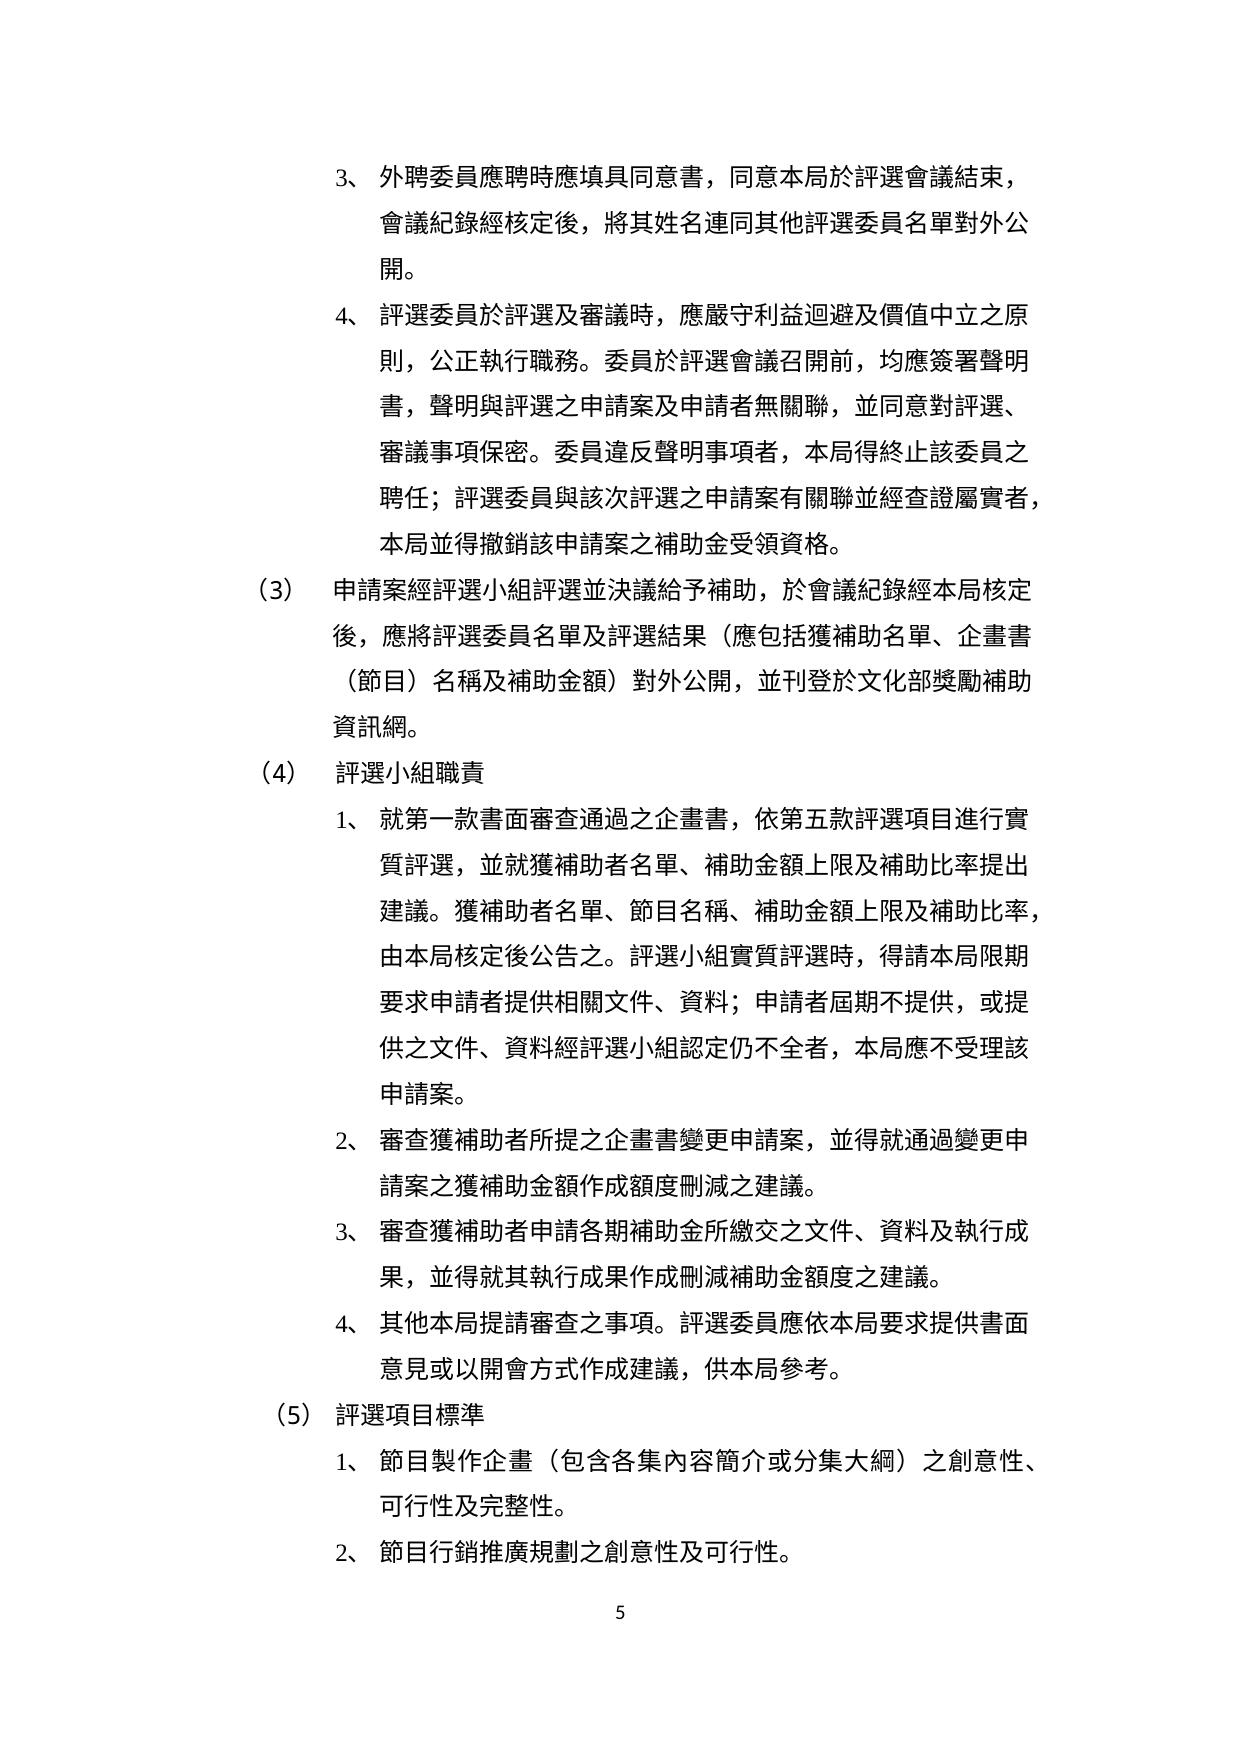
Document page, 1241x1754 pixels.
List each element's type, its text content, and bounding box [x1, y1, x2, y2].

list 審查獲補助者所提之企畫書變更申請案，並得就通過變更申請案之獲補助金額作成額度刪減之建議。 [335, 1112, 1053, 1204]
list 其他本局提請審查之事項。評選委員應依本局要求提供書面意見或以開會方式作成建議，供本局參考。 [335, 1296, 1053, 1387]
list 就第一款書面審查通過之企畫書，依第五款評選項目進行實質評選，並就獲補助者名單、補助金額上限及補助比率提出建議。獲補助者名單、節目名稱、補助金額上限及補助比率，由本局核定後公告之。評選小組實質評選時，得請本局限期要求申請者提供相關文件、資料；申請者屆期不提供，或提供之文件、資料經評選小組認定仍不全者，本局應不受理該申請案。 [335, 792, 1053, 1112]
list 評選委員於評選及審議時，應嚴守利益迴避及價值中立之原則，公正執行職務。委員於評選會議召開前，均應簽署聲明書，聲明與評選之申請案及申請者無關聯，並同意對評選、審議事項保密。委員違反聲明事項者，本局得終止該委員之聘任；評選委員與該次評選之申請案有關聯並經查證屬實者，本局並得撤銷該申請案之補助金受領資格。 [335, 287, 1053, 562]
list 節目製作企畫（包含各集內容簡介或分集大綱）之創意性、可行性及完整性。 [335, 1433, 1053, 1525]
list 申請案經評選小組評選並決議給予補助，於會議紀錄經本局核定後，應將評選委員名單及評選結果（應包括獲補助名單、企畫書（節目）名稱及補助金額）對外公開，並刊登於文化部獎勵補助資訊網。 [244, 562, 1053, 746]
list 評選小組職責 [247, 746, 1053, 792]
list 節目行銷推廣規劃之創意性及可行性。 [335, 1525, 1053, 1571]
list 外聘委員應聘時應填具同意書，同意本局於評選會議結束，會議紀錄經核定後，將其姓名連同其他評選委員名單對外公開。 [335, 150, 1053, 287]
list 評選項目標準 [261, 1387, 1053, 1433]
list 審查獲補助者申請各期補助金所繳交之文件、資料及執行成果，並得就其執行成果作成刪減補助金額度之建議。 [335, 1204, 1053, 1296]
